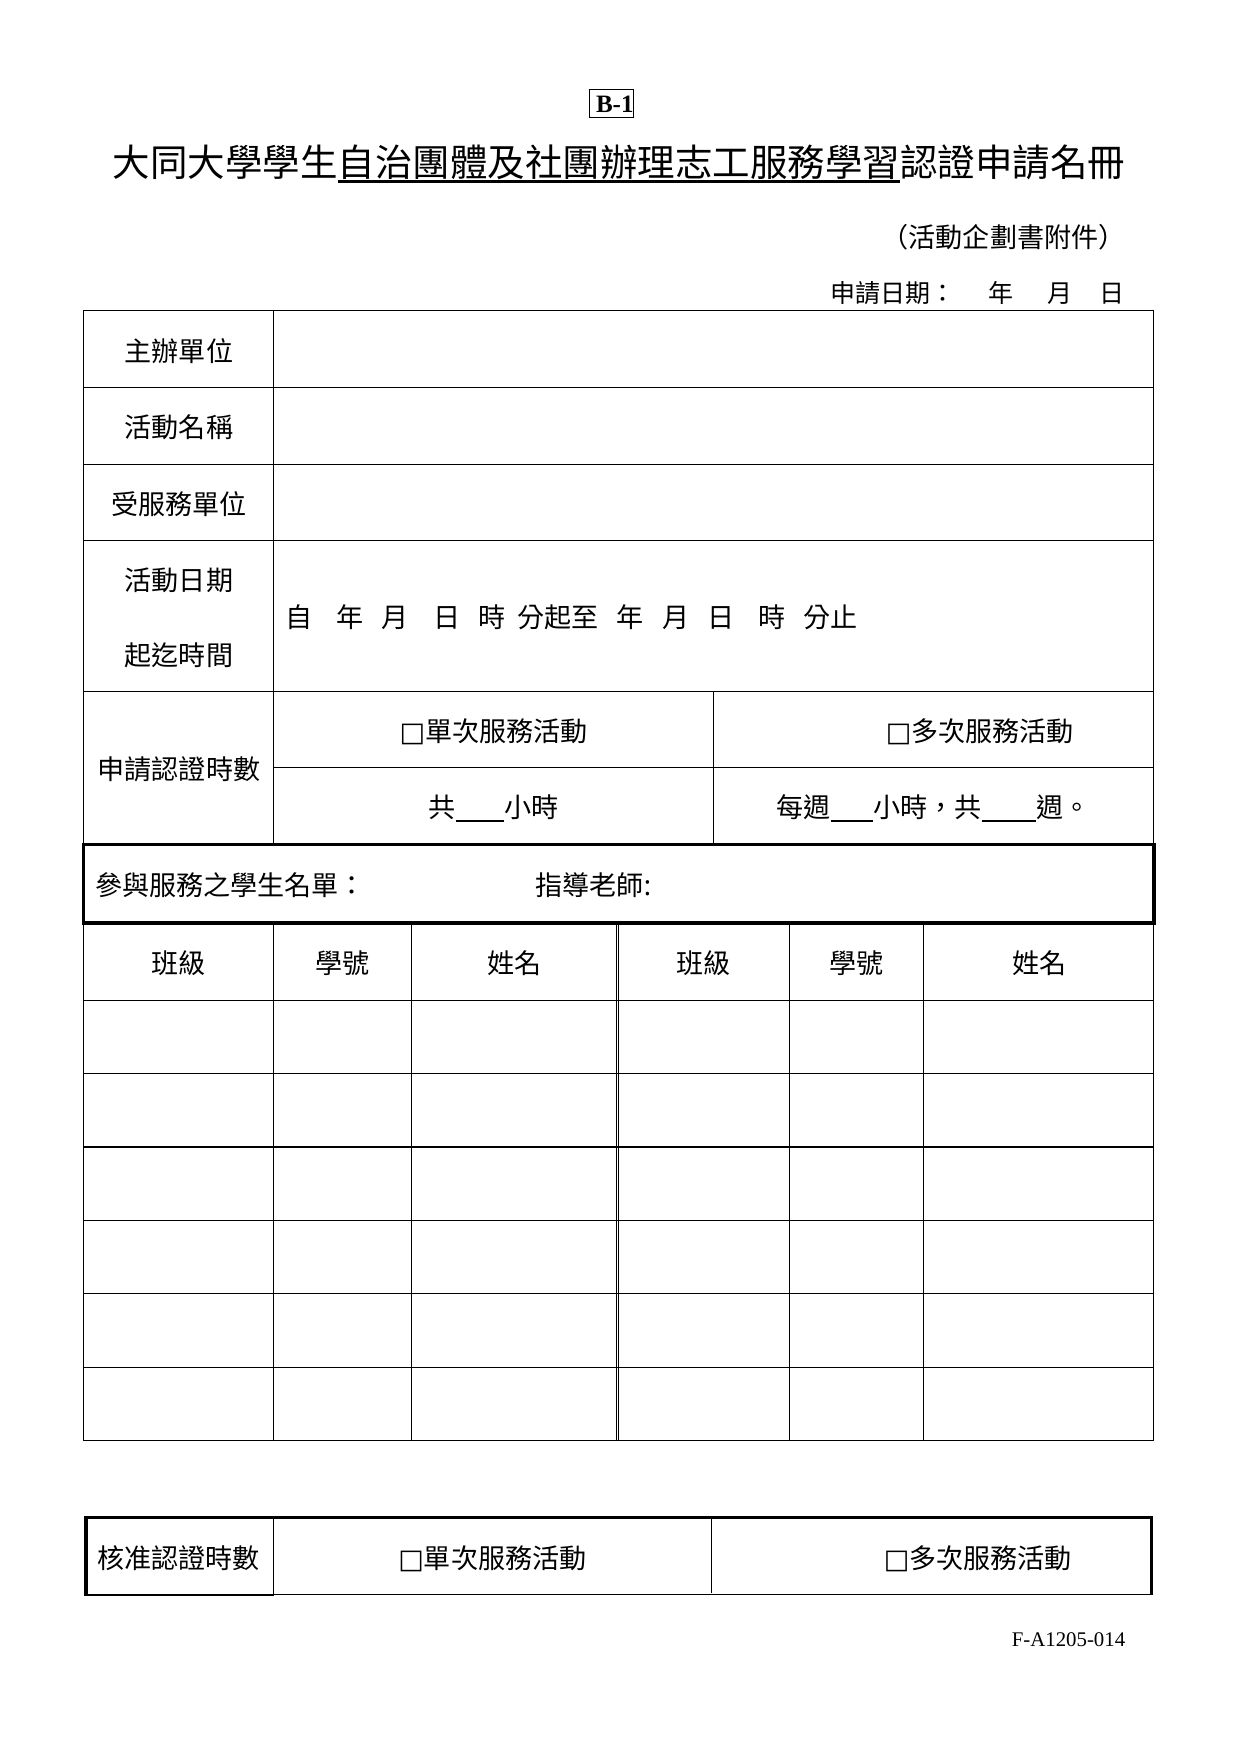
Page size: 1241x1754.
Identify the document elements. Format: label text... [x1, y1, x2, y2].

table_cell [619, 1221, 789, 1293]
table_cell 每週 小時，共 週。 [714, 768, 1153, 843]
table_cell [84, 1221, 273, 1293]
table_cell 班級 [619, 925, 789, 999]
table_cell 姓名 [924, 925, 1153, 999]
text 申請日期： 年 月 日 [112, 273, 1125, 310]
table_cell [790, 1148, 923, 1220]
table_cell [619, 1001, 789, 1073]
table_cell [84, 1001, 273, 1073]
table_cell [924, 1148, 1153, 1220]
table_cell 學號 [790, 925, 923, 999]
table_cell [412, 1074, 616, 1146]
table_cell [412, 1221, 616, 1293]
table_cell [790, 1001, 923, 1073]
table_header [274, 311, 1153, 387]
table_cell 共 小時 [274, 768, 713, 843]
table_cell [84, 1148, 273, 1220]
table_cell [274, 1074, 411, 1146]
table_header □單次服務活動 [274, 1519, 711, 1594]
table_cell 自 年 月 日 時 分起至 年 月 日 時 分止 [274, 541, 1153, 691]
table_header 核准認證時數 [88, 1519, 273, 1594]
table_cell 姓名 [412, 925, 616, 999]
table_cell [790, 1221, 923, 1293]
table_cell [924, 1368, 1153, 1440]
table_cell [790, 1368, 923, 1440]
table_cell [924, 1294, 1153, 1367]
table_cell [924, 1001, 1153, 1073]
table_cell [412, 1294, 616, 1367]
table_cell [274, 465, 1153, 540]
table_header 主辦單位 [84, 311, 273, 387]
table_header □多次服務活動 [711, 1519, 1150, 1594]
table_cell 活動日期 起迄時間 [84, 541, 273, 691]
table_cell [274, 1148, 411, 1220]
table_cell [274, 388, 1153, 463]
table_cell [274, 1001, 411, 1073]
table_cell [412, 1001, 616, 1073]
table_cell 受服務單位 [84, 465, 273, 540]
table_cell [924, 1074, 1153, 1146]
table_cell [274, 1294, 411, 1367]
table_cell [619, 1074, 789, 1146]
table_cell 班級 [84, 925, 273, 999]
text （活動企劃書附件） [112, 198, 1125, 273]
table_cell [924, 1221, 1153, 1293]
table_cell □單次服務活動 [274, 692, 713, 767]
table_cell [84, 1294, 273, 1367]
table_cell [790, 1294, 923, 1367]
table_cell 活動名稱 [84, 388, 273, 463]
table_cell [619, 1294, 789, 1367]
table_cell [619, 1148, 789, 1220]
table_cell [274, 1221, 411, 1293]
table_cell 學號 [274, 925, 411, 999]
table_cell [84, 1368, 273, 1440]
table_cell [412, 1368, 616, 1440]
table_cell [619, 1368, 789, 1440]
table_cell 參與服務之學生名單： 指導老師: [85, 846, 1152, 921]
table_cell □多次服務活動 [714, 692, 1153, 767]
table_cell [412, 1148, 616, 1220]
table_cell [84, 1074, 273, 1146]
table_cell [790, 1074, 923, 1146]
table_cell 申請認證時數 [84, 692, 273, 843]
table_cell [274, 1368, 411, 1440]
text 大同大學學生自治團體及社團辦理志工服務學習認證申請名冊 [112, 123, 1125, 198]
